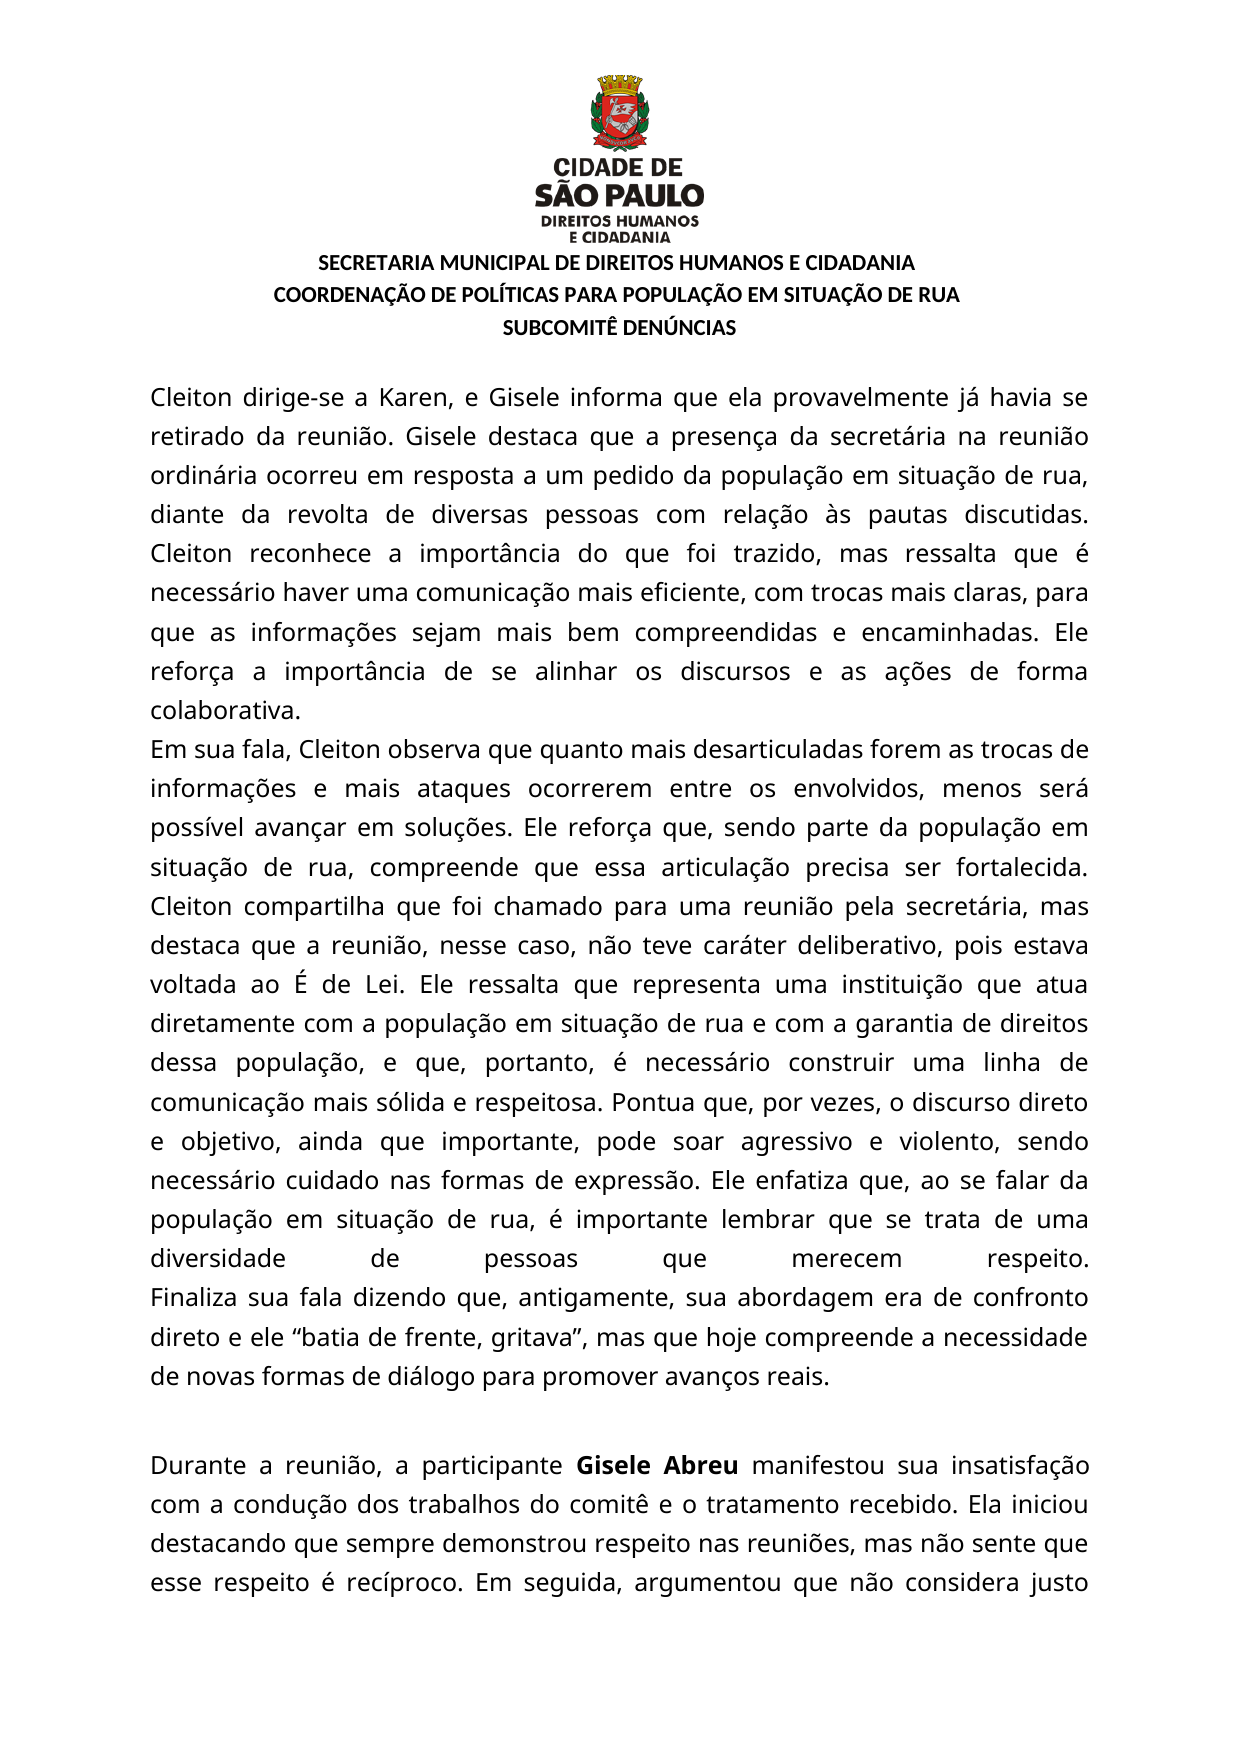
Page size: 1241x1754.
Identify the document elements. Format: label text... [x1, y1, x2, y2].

text Durante a reunião, a participante Gisele Abreu manifestou sua insatisfação com a condução dos trabalhos do comitê e o tratamento recebido. Ela iniciou destacando que sempre demonstrou respeito nas reuniões, mas não sente que esse respeito é recíproco. Em seguida, argumentou que não considera justo [150, 1448, 1090, 1599]
text Cleiton dirige-se a Karen, e Gisele informa que ela provavelmente já havia se retirado da reunião. Gisele destaca que a presença da secretária na reunião ordinária ocorreu em resposta a um pedido da população em situação de rua, diante da revolta de diversas pessoas com relação às pautas discutidas. Cleiton reconhece a importância do que foi trazido, mas ressalta que é necessário haver uma comunicação mais eficiente, com trocas mais claras, para que as informações sejam mais bem compreendidas e encaminhadas. Ele reforça a importância de se alinhar os discursos e as ações de forma colaborativa. Em sua fala, Cleiton observa que quanto mais desarticuladas forem as trocas de informações e mais ataques ocorrerem entre os envolvidos, menos será possível avançar em soluções. Ele reforça que, sendo parte da população em situação de rua, compreende que essa articulação precisa ser fortalecida. Cleiton compartilha que foi chamado para uma reunião pela secretária, mas destaca que a reunião, nesse caso, não teve caráter deliberativo, pois estava voltada ao É de Lei. Ele ressalta que representa uma instituição que atua diretamente com a população em situação de rua e com a garantia de direitos dessa população, e que, portanto, é necessário construir uma linha de comunicação mais sólida e respeitosa. Pontua que, por vezes, o discurso direto e objetivo, ainda que importante, pode soar agressivo e violento, sendo necessário cuidado nas formas de expressão. Ele enfatiza que, ao se falar da população em situação de rua, é importante lembrar que se trata de uma diversidade de pessoas que merecem respeito. Finaliza sua fala dizendo que, antigamente, sua abordagem era de confronto direto e ele “batia de frente, gritava”, mas que hoje compreende a necessidade de novas formas de diálogo para promover avanços reais. [150, 379, 1090, 1392]
